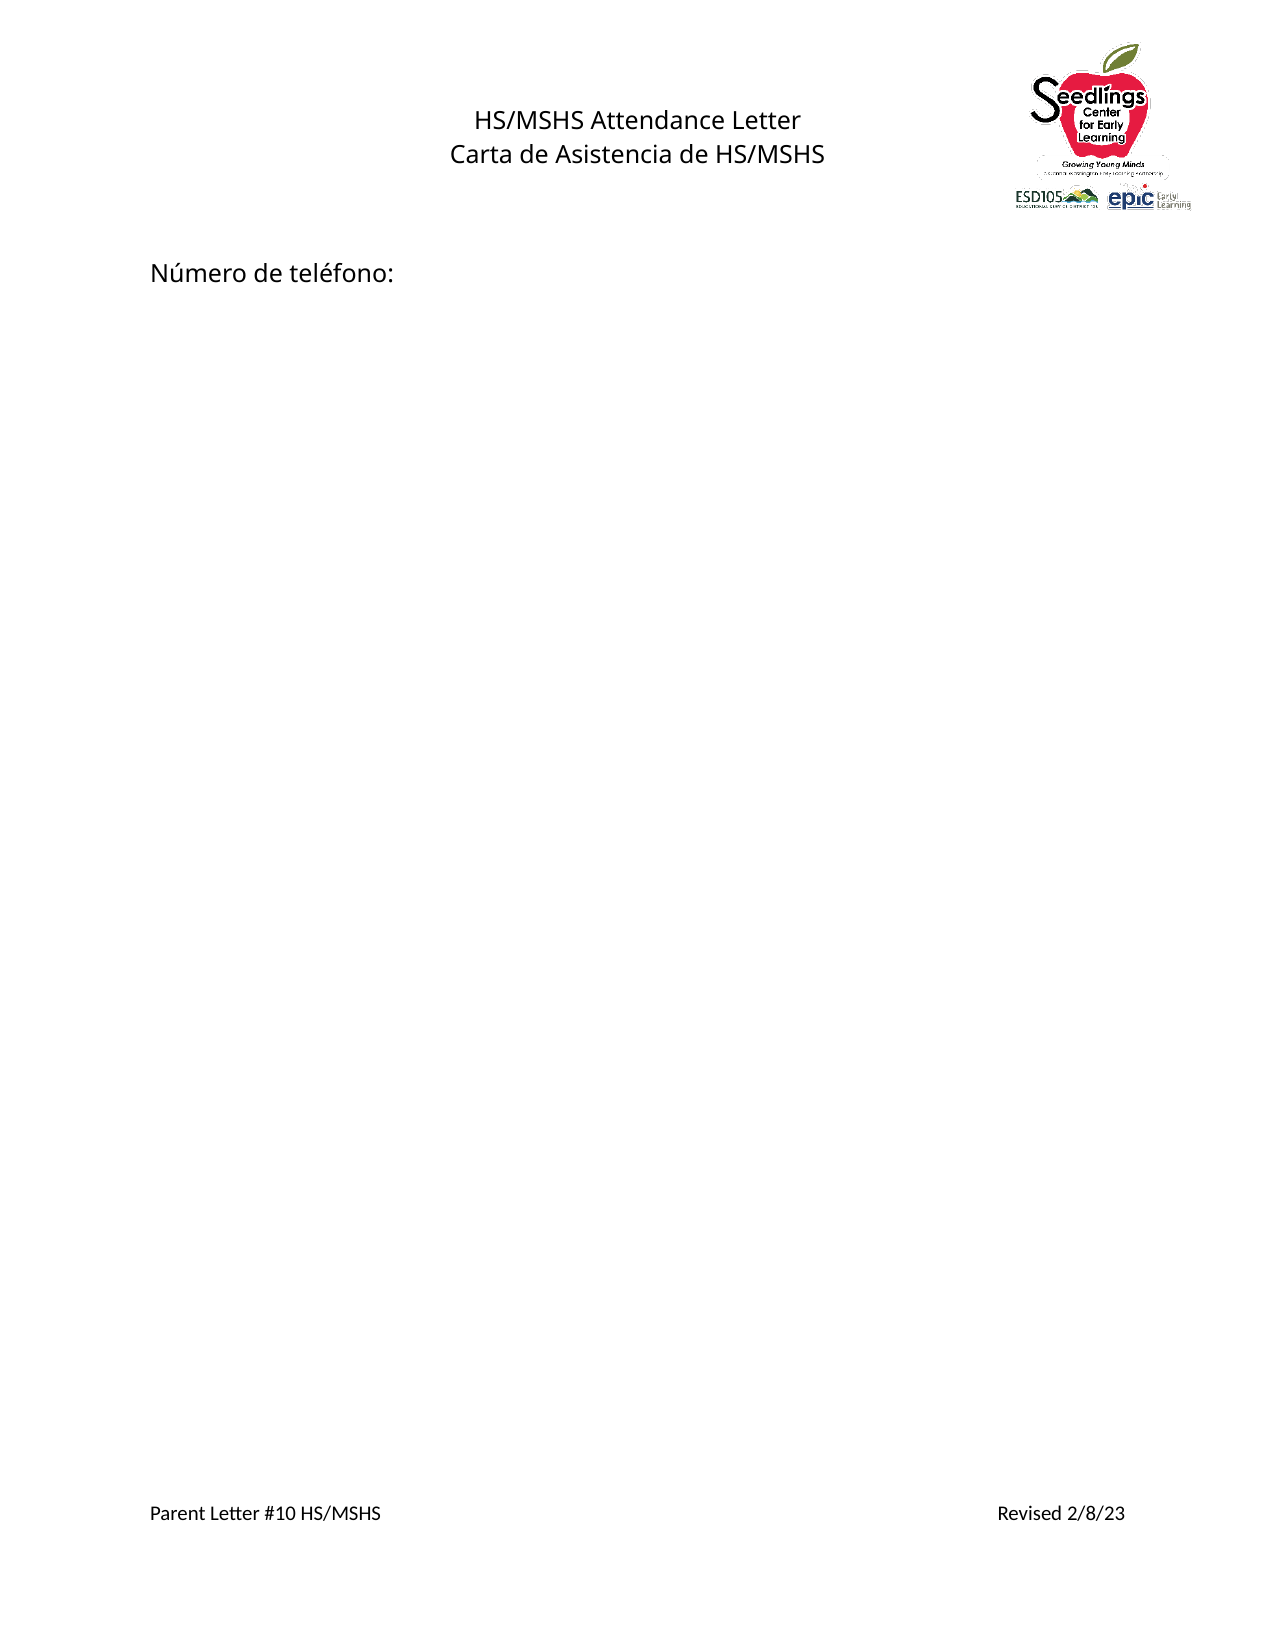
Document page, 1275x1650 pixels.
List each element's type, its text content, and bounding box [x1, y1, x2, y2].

text Número de teléfono: [150, 255, 1125, 289]
